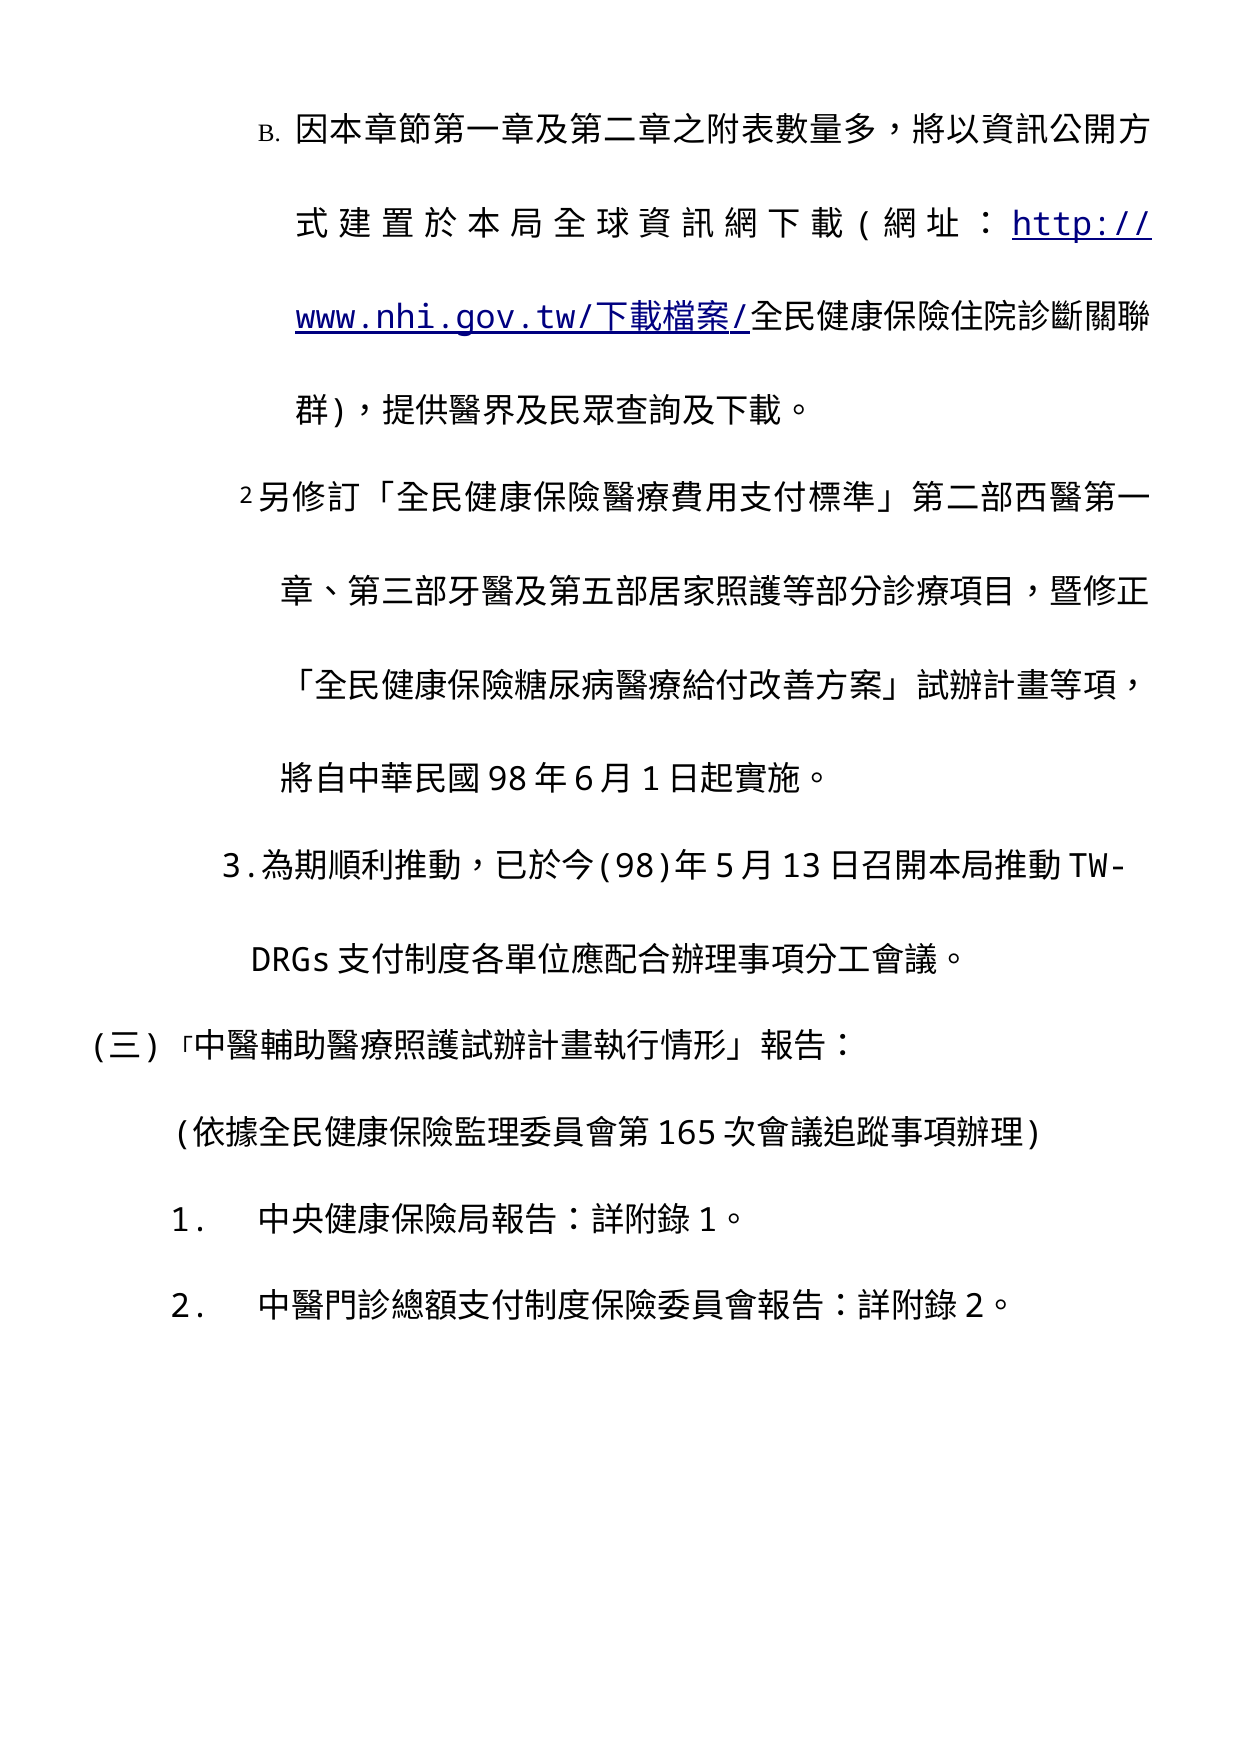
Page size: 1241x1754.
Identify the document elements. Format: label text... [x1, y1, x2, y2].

text 2另修訂「全民健康保險醫療費用支付標準」第二部西醫第一章、第三部牙醫及第五部居家照護等部分診療項目，暨修正「全民健康保險糖尿病醫療給付改善方案」試辦計畫等項，將自中華民國98年6月1日起實施。 [239, 453, 1152, 797]
list 因本章節第一章及第二章之附表數量多，將以資訊公開方式建置於本局全球資訊網下載(網址：http://www.nhi.gov.tw/下載檔案/全民健康保險住院診斷關聯群)，提供醫界及民眾查詢及下載。 [258, 85, 1152, 429]
text (三) 「中醫輔助醫療照護試辦計畫執行情形」報告： [89, 1002, 1152, 1064]
list 中央健康保險局報告：詳附錄1。 [170, 1175, 1152, 1237]
text 3.為期順利推動，已於今(98)年5月13日召開本局推動TW-DRGs支付制度各單位應配合辦理事項分工會議。 [221, 821, 1152, 977]
list 中醫門診總額支付制度保險委員會報告：詳附錄2。 [170, 1262, 1152, 1324]
text (依據全民健康保險監理委員會第165次會議追蹤事項辦理) [89, 1088, 1152, 1151]
